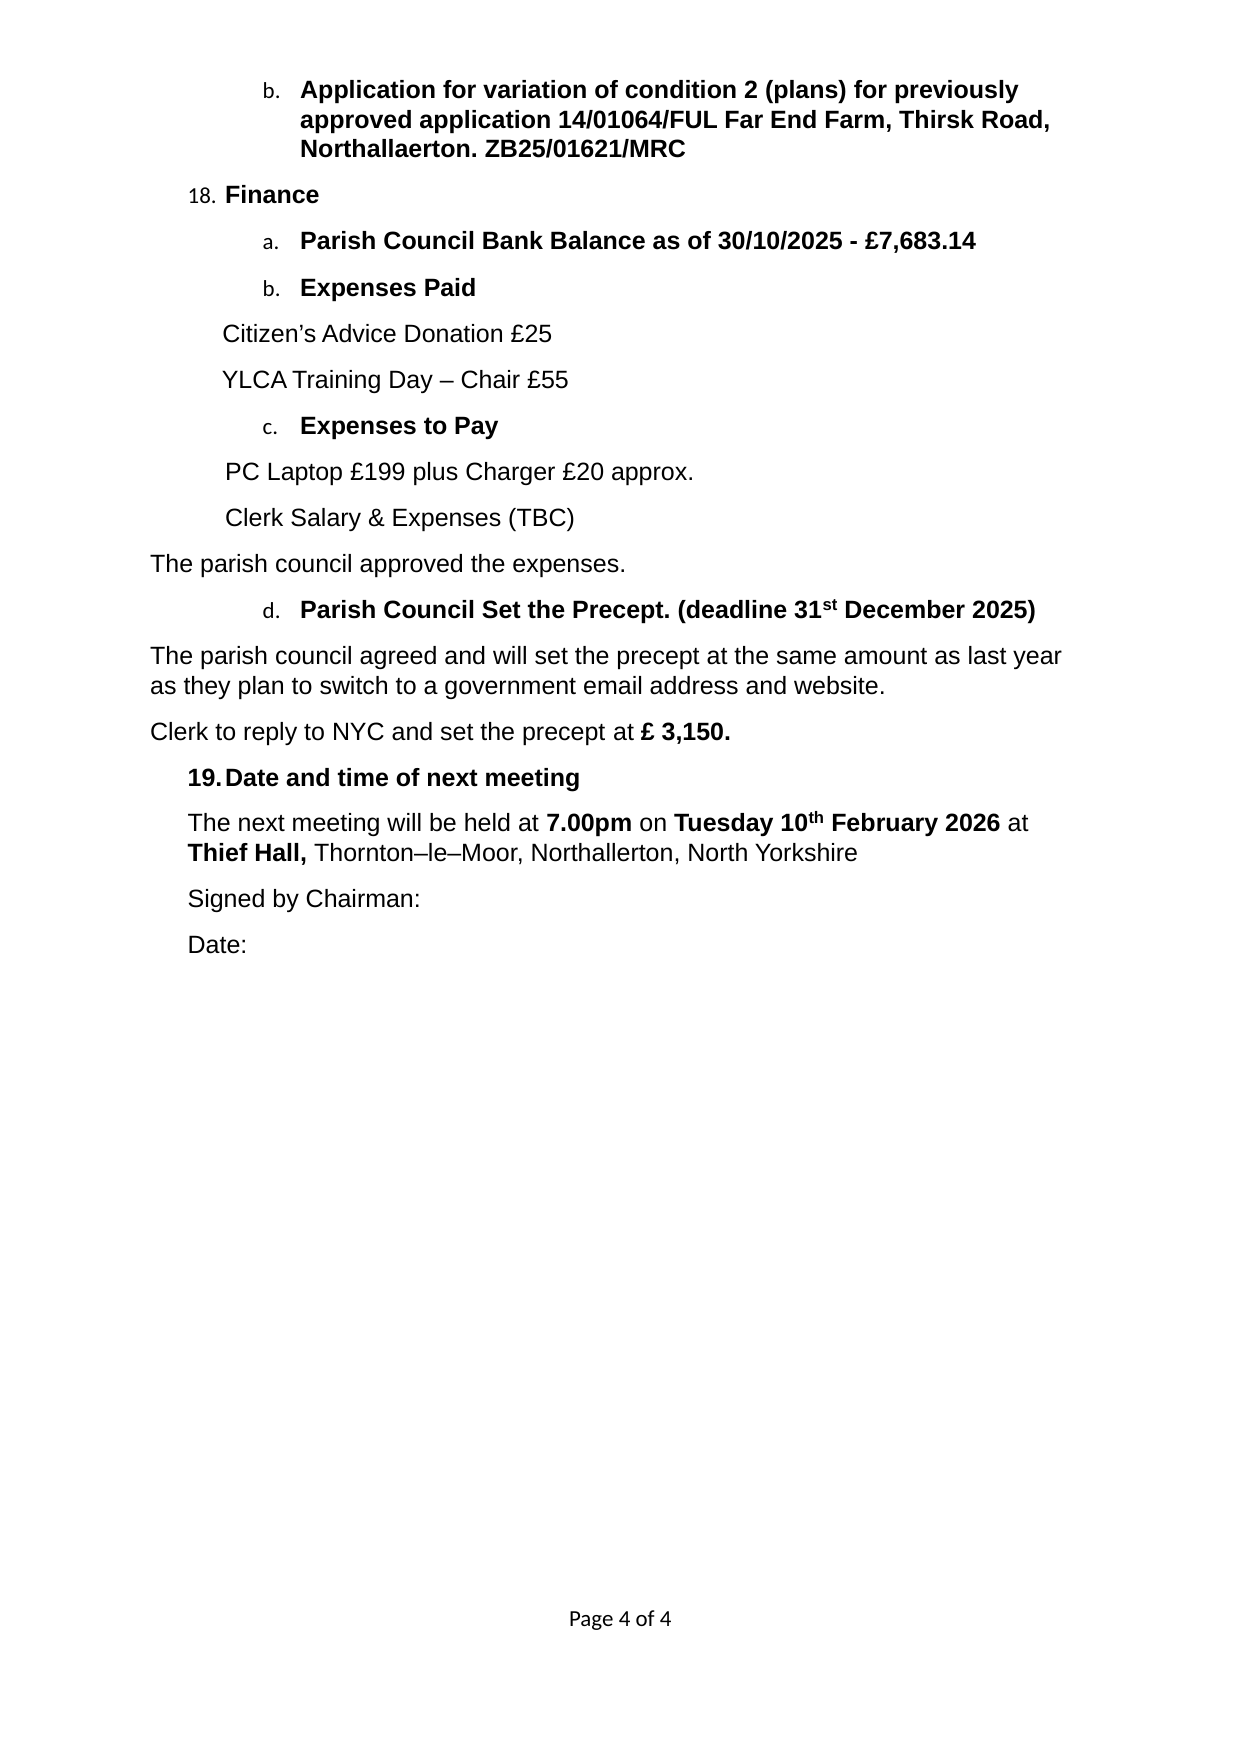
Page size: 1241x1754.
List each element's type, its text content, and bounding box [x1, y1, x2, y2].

list Expenses Paid [262, 273, 1090, 302]
list Date and time of next meeting [187, 762, 1090, 791]
text Citizen’s Advice Donation £25 [187, 319, 1090, 348]
text Clerk to reply to NYC and set the precept at £ 3,150. [150, 717, 1090, 745]
list Application for variation of condition 2 (plans) for previously approved application 14/01064/FUL Far End Farm, Thirsk Road, Northallaerton. ZB25/01621/MRC [262, 75, 1090, 163]
text YLCA Training Day – Chair £55 [187, 365, 1090, 394]
text Signed by Chairman: [187, 884, 1090, 912]
list Finance [187, 180, 1090, 209]
list Parish Council Bank Balance as of 30/10/2025 - £7,683.14 [262, 226, 1090, 255]
list PC Laptop £199 plus Charger £20 approx. [225, 457, 1090, 486]
text The parish council agreed and will set the precept at the same amount as last year as they plan to switch to a government email address and website. [150, 641, 1090, 699]
text The next meeting will be held at 7.00pm on Tuesday 10th February 2026 at Thief Hall, Thornton–le–Moor, Northallerton, North Yorkshire [187, 808, 1090, 866]
text Date: [187, 929, 1090, 958]
text The parish council approved the expenses. [150, 549, 1090, 578]
list Parish Council Set the Precept. (deadline 31st December 2025) [262, 595, 1090, 624]
list Clerk Salary & Expenses (TBC) [225, 503, 1090, 532]
list Expenses to Pay [262, 411, 1090, 440]
